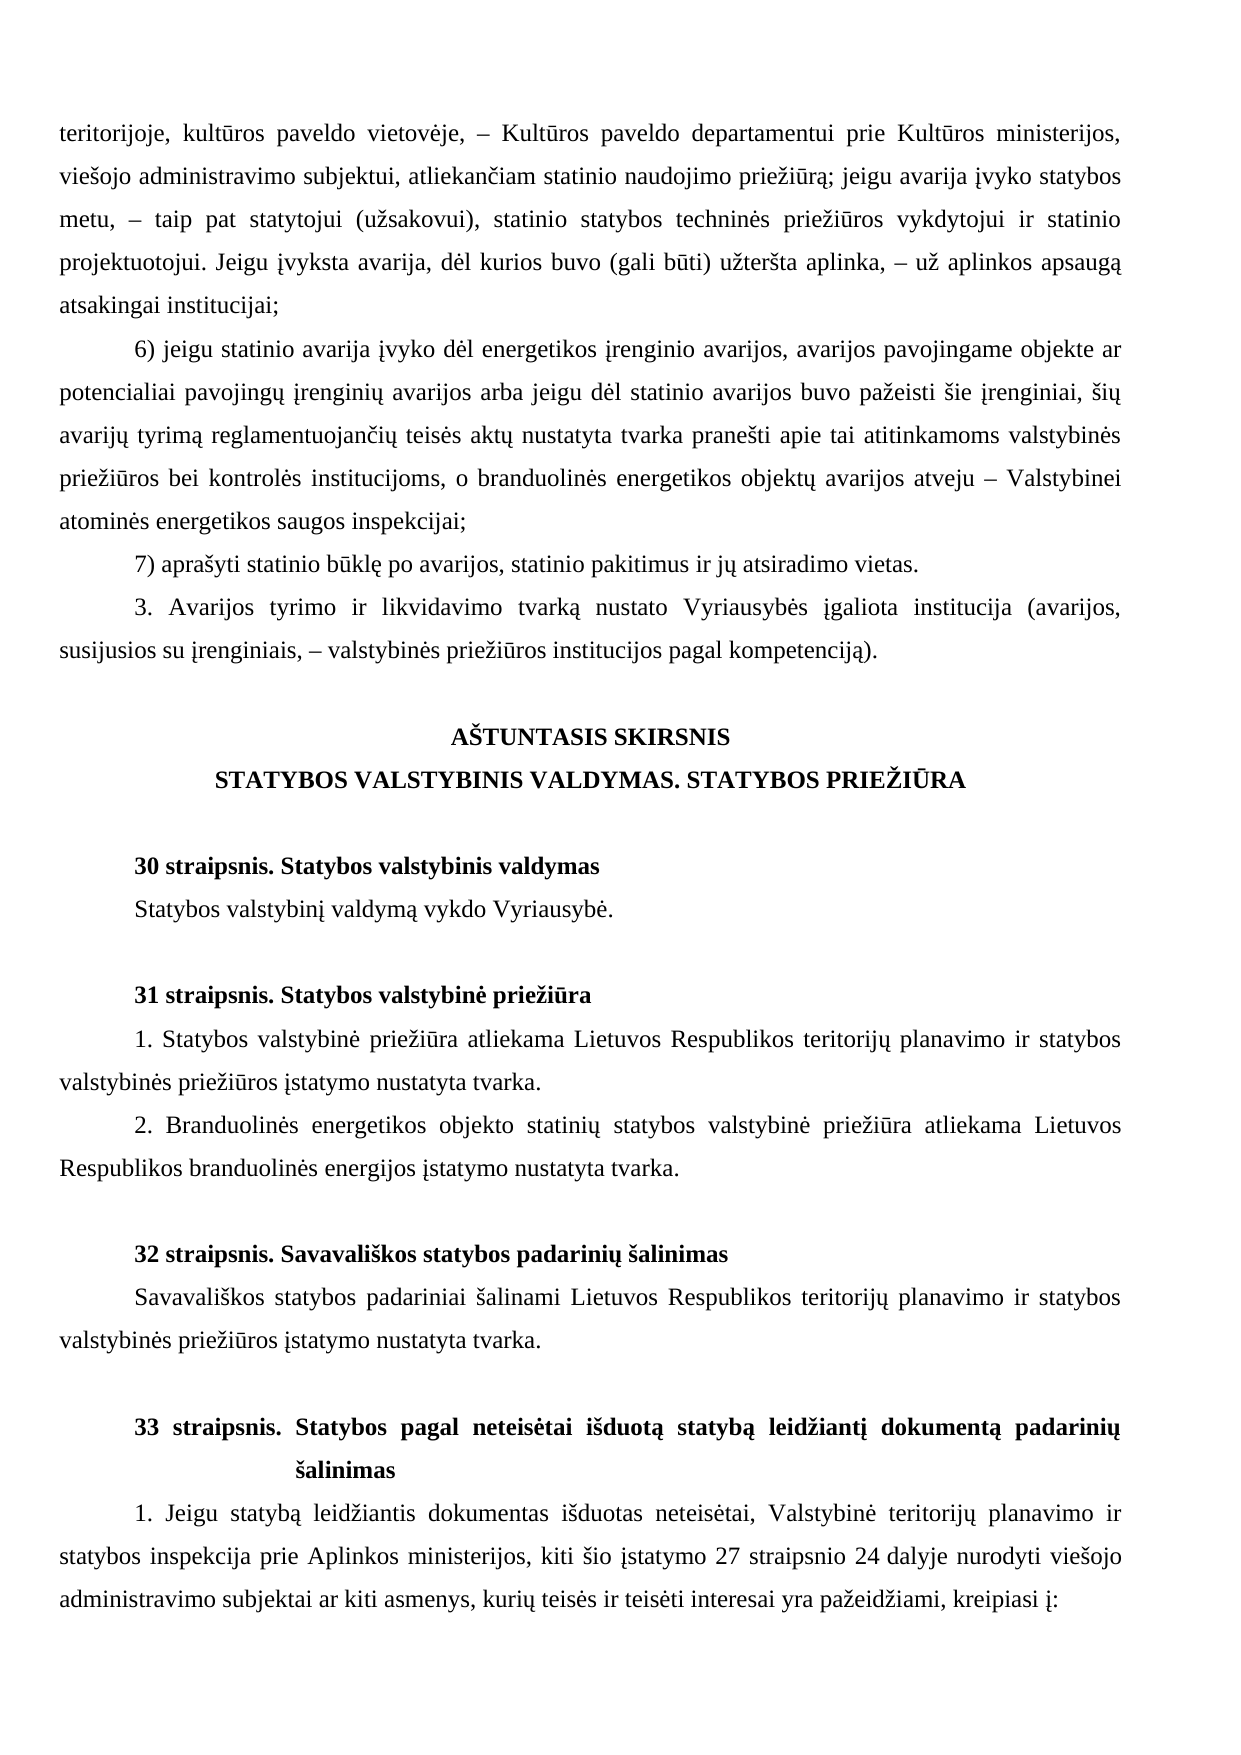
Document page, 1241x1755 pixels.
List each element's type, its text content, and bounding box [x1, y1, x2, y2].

text 6) jeigu statinio avarija įvyko dėl energetikos įrenginio avarijos, avarijos pavojingame objekte ar potencialiai pavojingų įrenginių avarijos arba jeigu dėl statinio avarijos buvo pažeisti šie įrenginiai, šių avarijų tyrimą reglamentuojančių teisės aktų nustatyta tvarka pranešti apie tai atitinkamoms valstybinės priežiūros bei kontrolės institucijoms, o branduolinės energetikos objektų avarijos atveju – Valstybinei atominės energetikos saugos inspekcijai; [59, 334, 1122, 535]
text 30 straipsnis. Statybos valstybinis valdymas [59, 851, 1122, 880]
text Statybos valstybinį valdymą vykdo Vyriausybė. [59, 894, 1122, 923]
text 2. Branduolinės energetikos objekto statinių statybos valstybinė priežiūra atliekama Lietuvos Respublikos branduolinės energijos įstatymo nustatyta tvarka. [59, 1110, 1122, 1182]
text STATYBOS VALSTYBINIS VALDYMAS. STATYBOS PRIEŽIŪRA [59, 765, 1122, 794]
text 7) aprašyti statinio būklę po avarijos, statinio pakitimus ir jų atsiradimo vietas. [59, 549, 1122, 578]
text 33 straipsnis. Statybos pagal neteisėtai išduotą statybą leidžiantį dokumentą padarinių šalinimas [134, 1412, 1122, 1484]
text 1. Statybos valstybinė priežiūra atliekama Lietuvos Respublikos teritorijų planavimo ir statybos valstybinės priežiūros įstatymo nustatyta tvarka. [59, 1024, 1122, 1096]
text 3. Avarijos tyrimo ir likvidavimo tvarką nustato Vyriausybės įgaliota institucija (avarijos, susijusios su įrenginiais, – valstybinės priežiūros institucijos pagal kompetenciją). [59, 592, 1122, 664]
text teritorijoje, kultūros paveldo vietovėje, – Kultūros paveldo departamentui prie Kultūros ministerijos, viešojo administravimo subjektui, atliekančiam statinio naudojimo priežiūrą; jeigu avarija įvyko statybos metu, – taip pat statytojui (užsakovui), statinio statybos techninės priežiūros vykdytojui ir statinio projektuotojui. Jeigu įvyksta avarija, dėl kurios buvo (gali būti) užteršta aplinka, – už aplinkos apsaugą atsakingai institucijai; [59, 118, 1122, 319]
text 32 straipsnis. Savavališkos statybos padarinių šalinimas [59, 1239, 1122, 1268]
text AŠTUNTASIS SKIRSNIS [59, 722, 1122, 751]
text 31 straipsnis. Statybos valstybinė priežiūra [59, 981, 1122, 1009]
text Savavališkos statybos padariniai šalinami Lietuvos Respublikos teritorijų planavimo ir statybos valstybinės priežiūros įstatymo nustatyta tvarka. [59, 1282, 1122, 1354]
text 1. Jeigu statybą leidžiantis dokumentas išduotas neteisėtai, Valstybinė teritorijų planavimo ir statybos inspekcija prie Aplinkos ministerijos, kiti šio įstatymo 27 straipsnio 24 dalyje nurodyti viešojo administravimo subjektai ar kiti asmenys, kurių teisės ir teisėti interesai yra pažeidžiami, kreipiasi į: [59, 1498, 1122, 1613]
